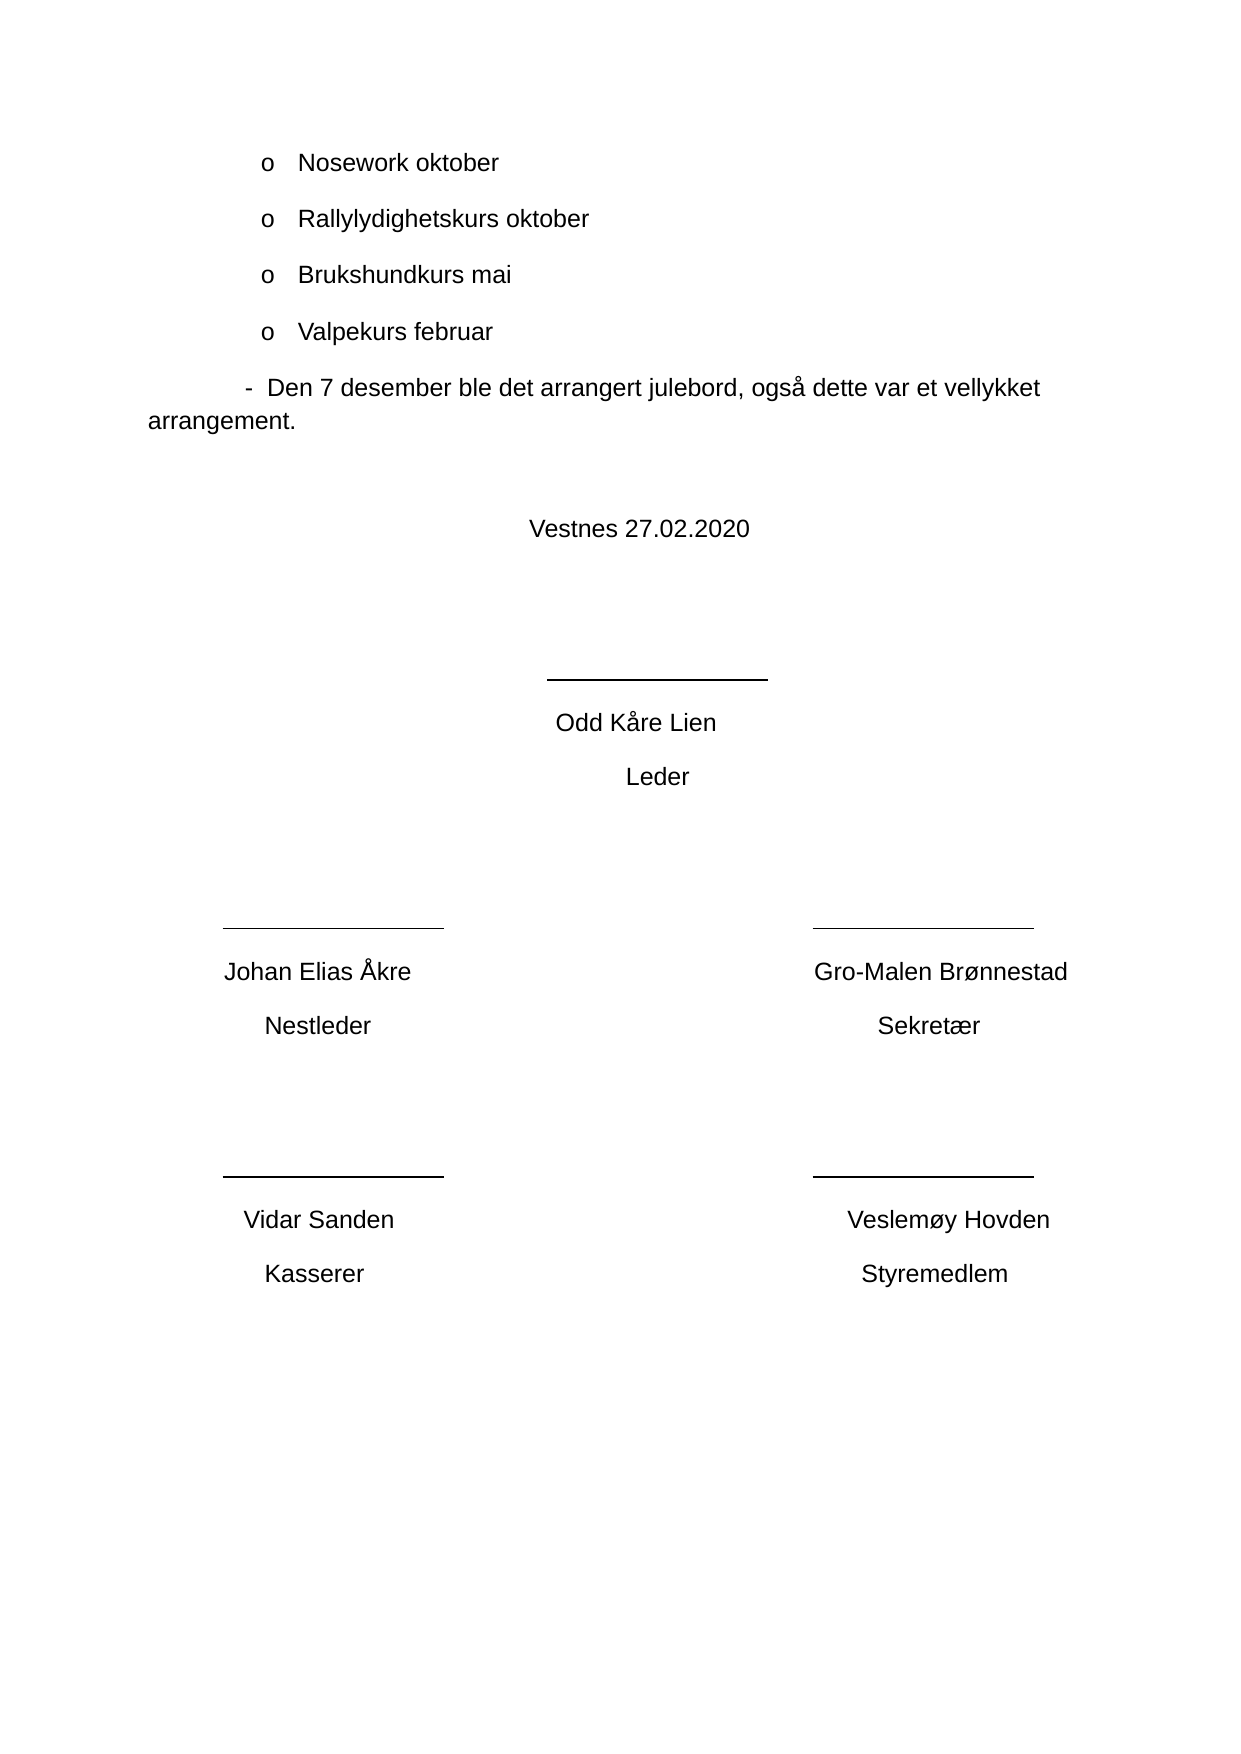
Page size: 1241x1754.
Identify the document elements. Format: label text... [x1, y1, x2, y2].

text Vestnes 27.02.2020 [148, 514, 1093, 542]
list Odd Kåre Lien [223, 708, 1093, 737]
list Kasserer Styremedlem [223, 1259, 1093, 1288]
list Valpekurs februar [260, 317, 1093, 348]
list Nestleder Sekretær [223, 1011, 1093, 1039]
list Vidar Sanden Veslemøy Hovden [223, 1205, 1093, 1234]
list Brukshundkurs mai [260, 260, 1093, 291]
list - Den 7 desember ble det arrangert julebord, også dette var et vellykket arrangement. [148, 373, 1093, 435]
list Rallylydighetskurs oktober [260, 204, 1093, 235]
list Nosework oktober [260, 148, 1093, 178]
text Johan Elias Åkre Gro-Malen Brønnestad [148, 957, 1093, 986]
list Leder [223, 762, 1093, 791]
